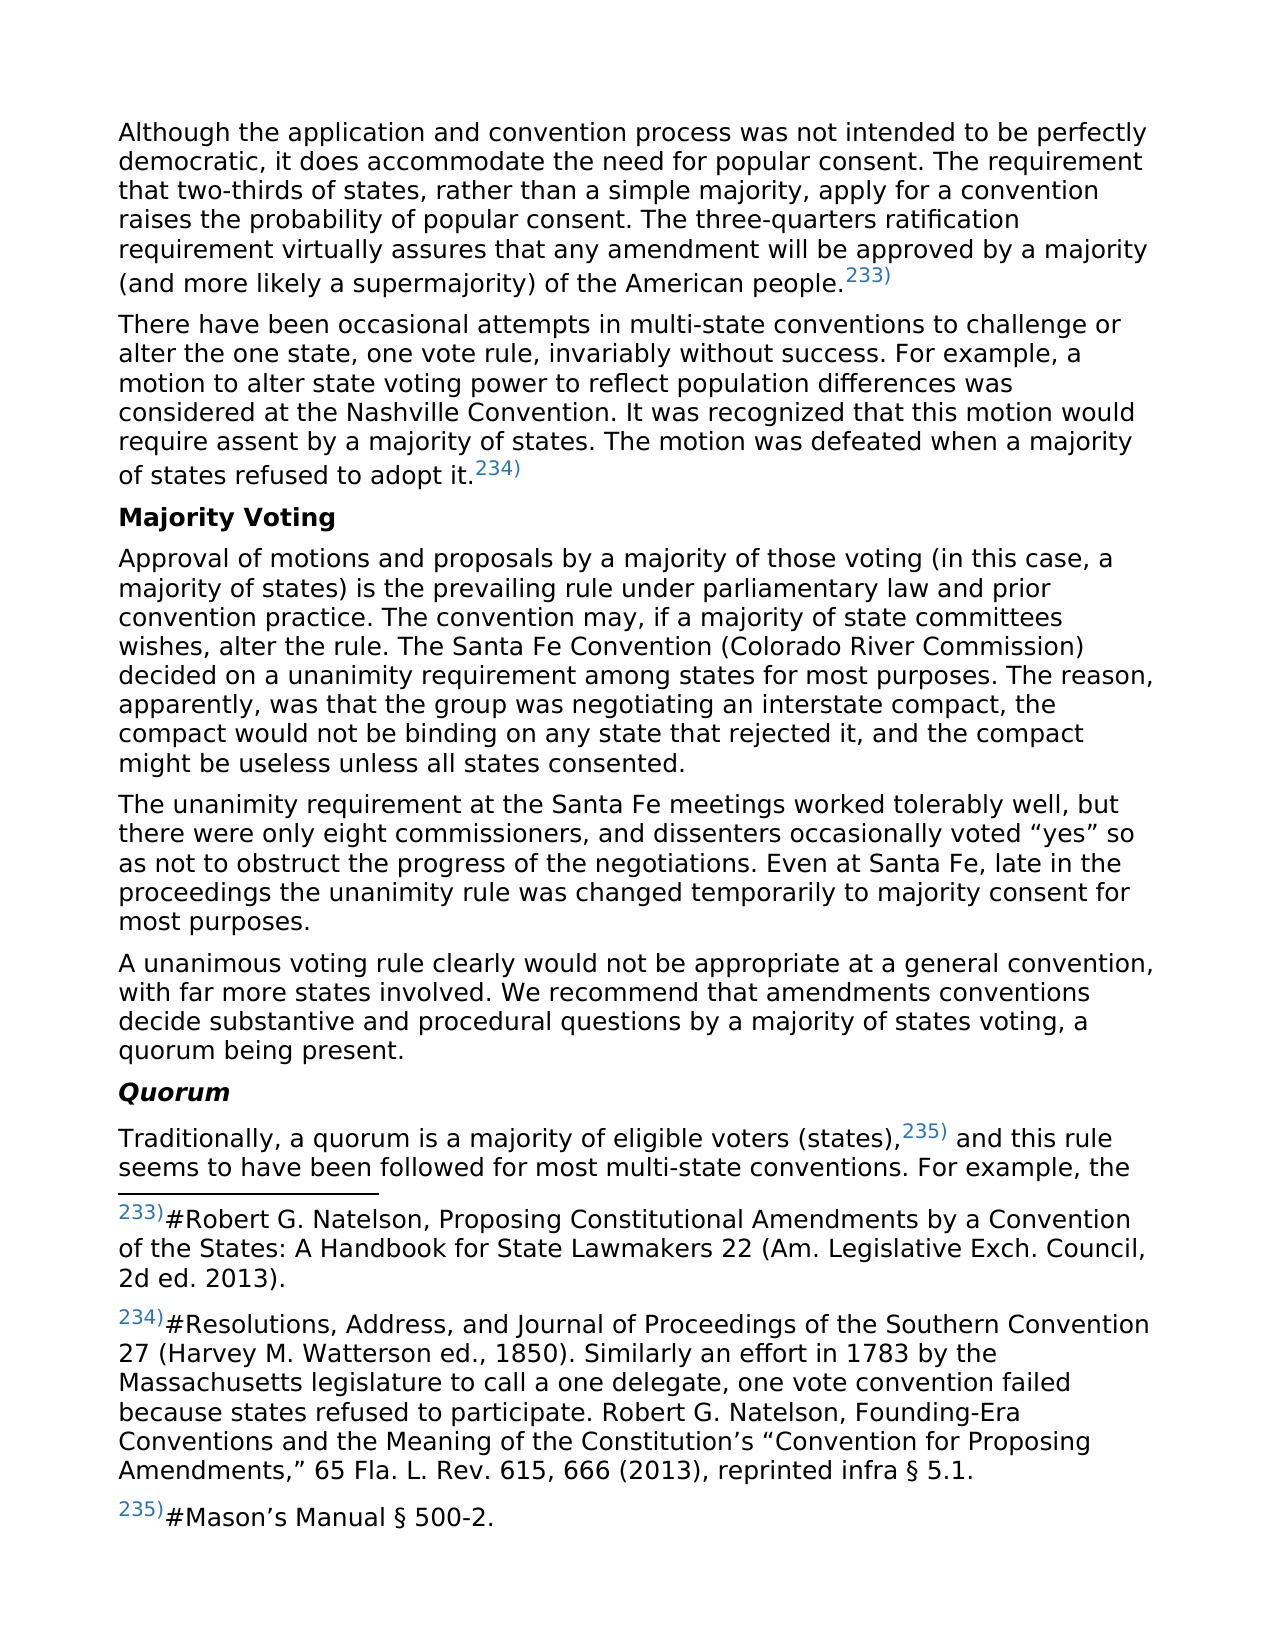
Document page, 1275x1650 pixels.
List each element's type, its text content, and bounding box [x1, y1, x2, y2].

text #Resolutions, Address, and Journal of Proceedings of the Southern Convention 27 (Harvey M. Watterson ed., 1850). Similarly an effort in 1783 by the Massachusetts legislature to call a one delegate, one vote convention failed because states refused to participate. Robert G. Natelson, Founding-Era Conventions and the Meaning of the Constitution’s “Convention for Proposing Amendments,” 65 Fla. L. Rev. 615, 666 (2013), reprinted infra § 5.1. [118, 1305, 1157, 1485]
text There have been occasional attempts in multi-state conventions to challenge or alter the one state, one vote rule, invariably without success. For example, a motion to alter state voting power to reflect population differences was considered at the Nashville Convention. It was recognized that this motion would require assent by a majority of states. The motion was defeated when a majority of states refused to adopt it. [118, 311, 1157, 490]
text The unanimity requirement at the Santa Fe meetings worked tolerably well, but there were only eight commissioners, and dissenters occasionally voted “yes” so as not to obstruct the progress of the negotiations. Even at Santa Fe, late in the proceedings the unanimity rule was changed temporarily to majority consent for most purposes. [118, 790, 1157, 936]
text Traditionally, a quorum is a majority of eligible voters (states), and this rule seems to have been followed for most multi-state conventions. For example, the [118, 1119, 1157, 1183]
text Approval of motions and proposals by a majority of those voting (in this case, a majority of states) is the prevailing rule under parliamentary law and prior convention practice. The convention may, if a majority of state committees wishes, alter the rule. The Santa Fe Convention (Colorado River Commission) decided on a unanimity requirement among states for most purposes. The reason, apparently, was that the group was negotiating an interstate compact, the compact would not be binding on any state that rejected it, and the compact might be useless unless all states consented. [118, 544, 1157, 778]
text Although the application and convention process was not intended to be perfectly democratic, it does accommodate the need for popular consent. The requirement that two-thirds of states, rather than a simple majority, apply for a convention raises the probability of popular consent. The three-quarters ratification requirement virtually assures that any amendment will be approved by a majority (and more likely a supermajority) of the American people. [118, 118, 1157, 298]
text Majority Voting [118, 503, 1157, 532]
text Quorum [118, 1078, 1157, 1107]
text #Robert G. Natelson, Proposing Constitutional Amendments by a Convention of the States: A Handbook for State Lawmakers 22 (Am. Legislative Exch. Council, 2d ed. 2013). [118, 1201, 1157, 1293]
text #Mason’s Manual § 500-2. [118, 1498, 1157, 1532]
text A unanimous voting rule clearly would not be appropriate at a general convention, with far more states involved. We recommend that amendments conventions decide substantive and procedural questions by a majority of states voting, a quorum being present. [118, 949, 1157, 1065]
